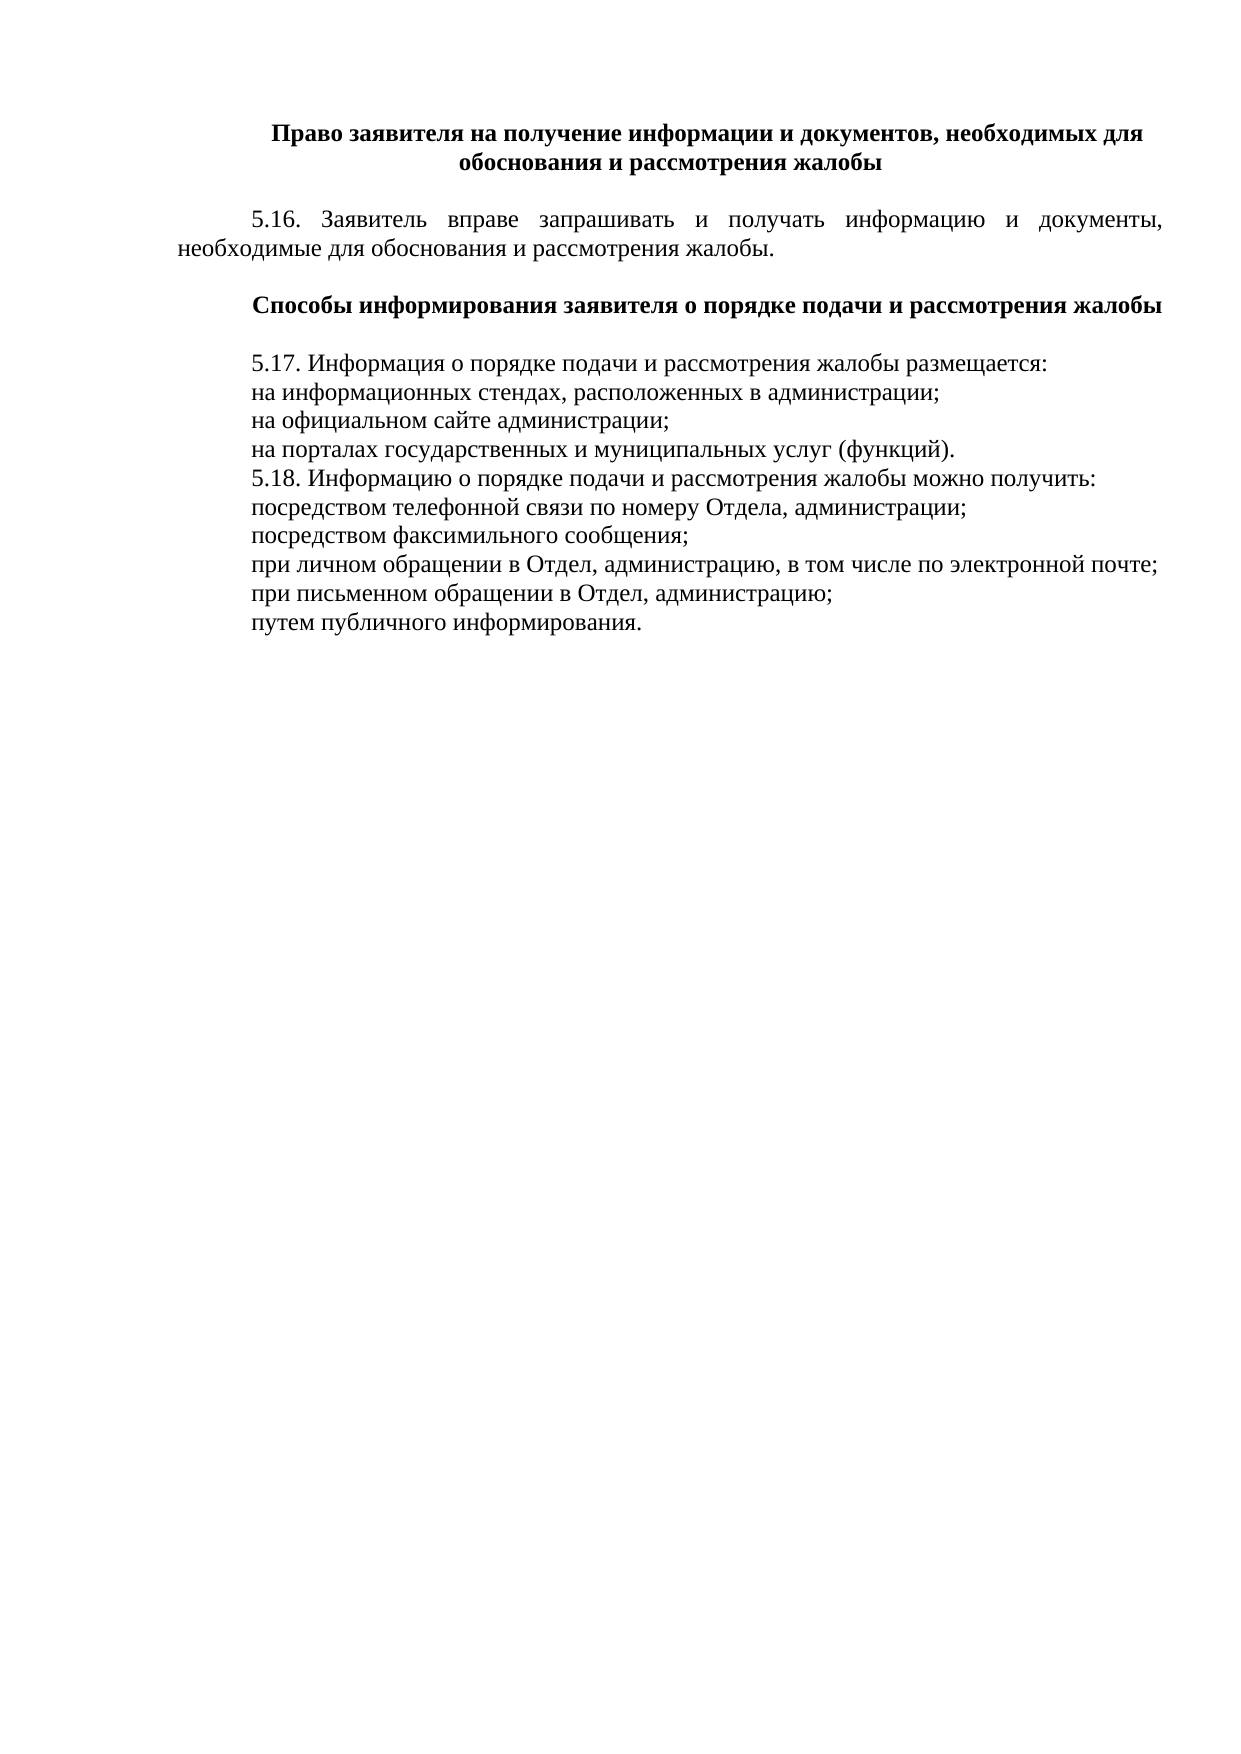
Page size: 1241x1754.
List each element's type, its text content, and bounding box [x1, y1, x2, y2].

text путем публичного информирования. [251, 607, 1164, 636]
text на информационных стендах, расположенных в администрации; [251, 377, 1164, 406]
text 5.16. Заявитель вправе запрашивать и получать информацию и документы, необходимые для обоснования и рассмотрения жалобы. [177, 204, 1164, 262]
text посредством факсимильного сообщения; [251, 521, 1164, 549]
text Право заявителя на получение информации и документов, необходимых для обоснования и рассмотрения жалобы [177, 118, 1164, 176]
text Способы информирования заявителя о порядке подачи и рассмотрения жалобы [177, 291, 1164, 319]
text на официальном сайте администрации; [251, 406, 1164, 434]
text на порталах государственных и муниципальных услуг (функций). [251, 434, 1164, 463]
text при письменном обращении в Отдел, администрацию; [251, 578, 1164, 607]
text 5.17. Информация о порядке подачи и рассмотрения жалобы размещается: [177, 348, 1164, 377]
text 5.18. Информацию о порядке подачи и рассмотрения жалобы можно получить: [177, 463, 1164, 492]
text посредством телефонной связи по номеру Отдела, администрации; [251, 492, 1164, 521]
text при личном обращении в Отдел, администрацию, в том числе по электронной почте; [251, 549, 1164, 578]
